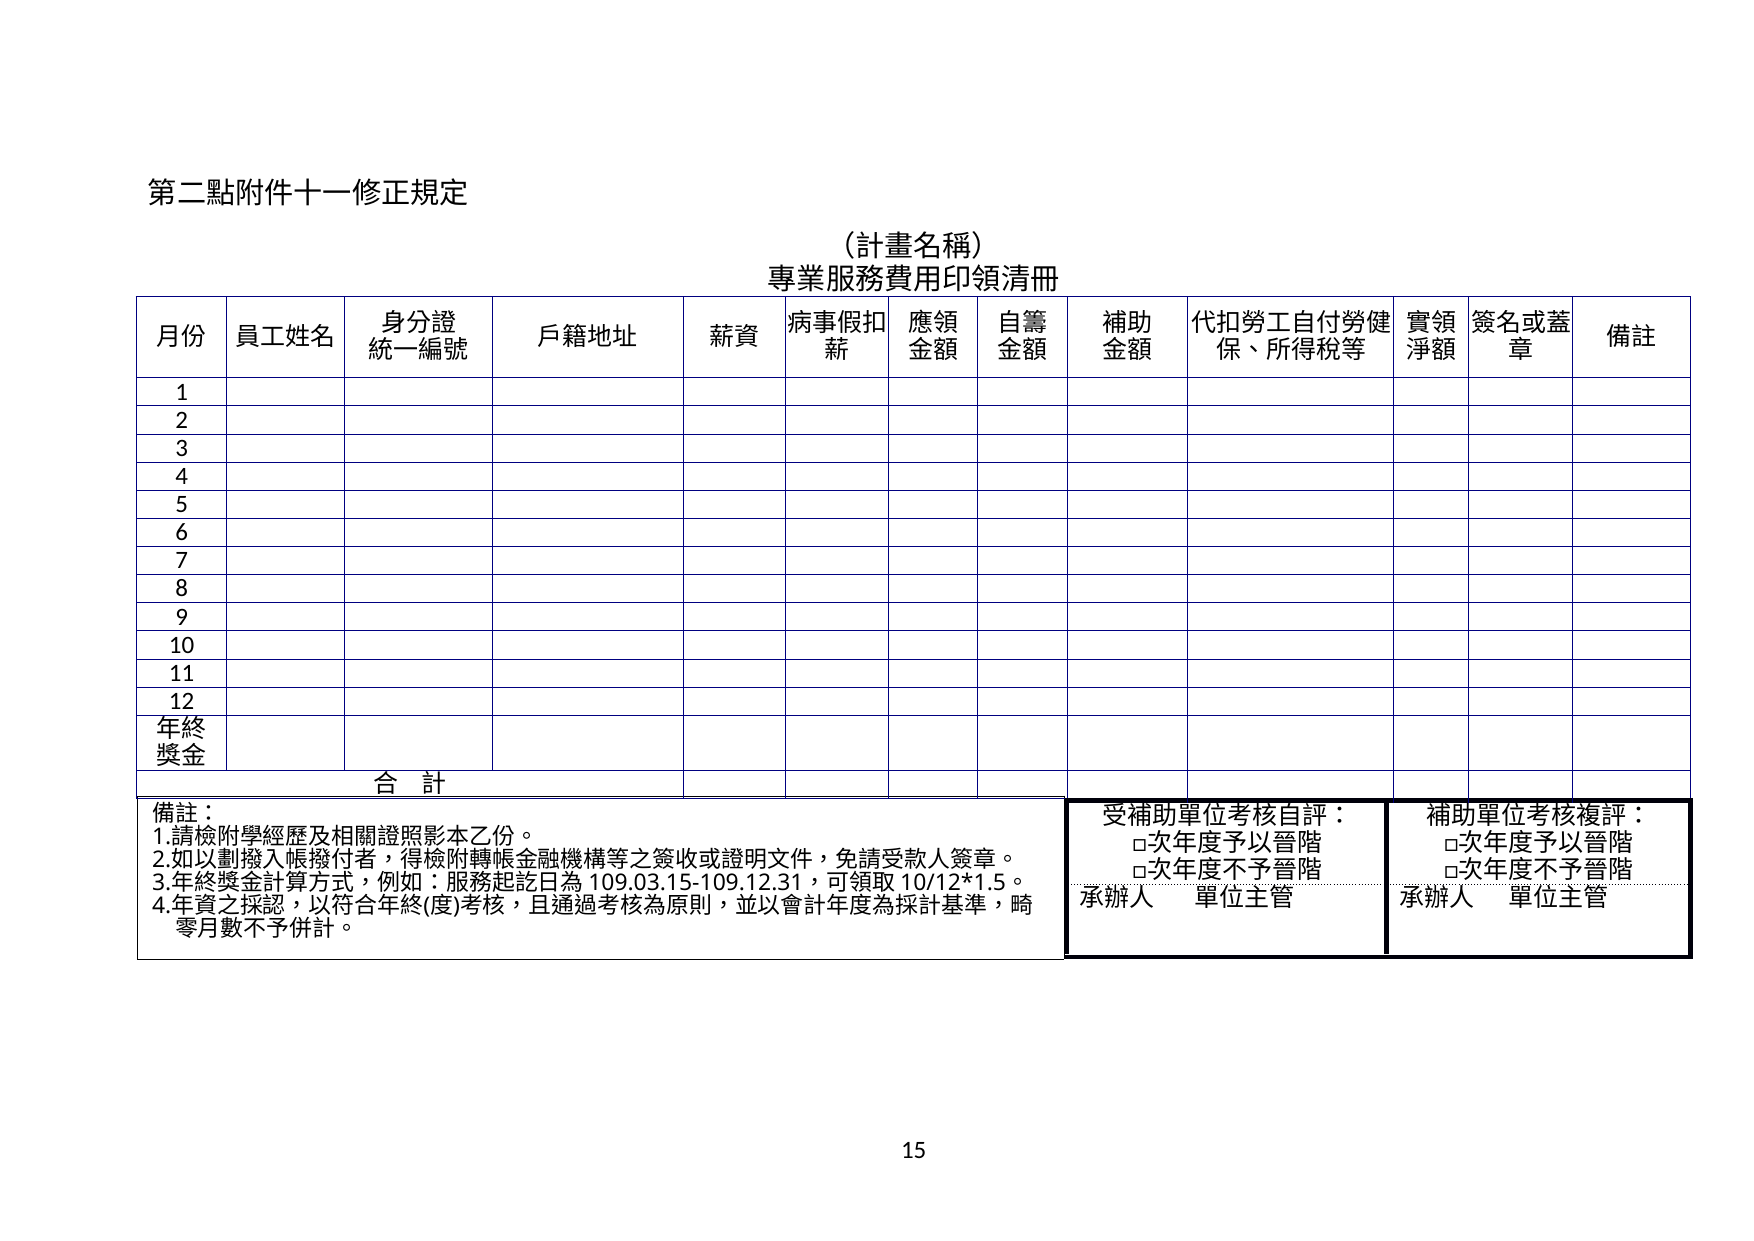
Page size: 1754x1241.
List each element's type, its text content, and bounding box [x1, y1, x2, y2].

table_cell [1573, 660, 1690, 687]
table_header 補助 金額 [1068, 297, 1187, 377]
table_cell [786, 716, 888, 770]
table_cell [227, 435, 344, 462]
table_cell 4 [137, 463, 226, 490]
table_cell [1573, 406, 1690, 433]
table_cell [1068, 519, 1187, 546]
table_cell [1068, 491, 1187, 518]
table_cell [684, 575, 785, 602]
table_cell 合 計 [137, 771, 683, 796]
table_cell [1188, 519, 1393, 546]
table_cell [1573, 463, 1690, 490]
table_cell [227, 631, 344, 658]
table_cell [1068, 688, 1187, 715]
table_cell 6 [137, 519, 226, 546]
table_cell [889, 771, 977, 796]
table_cell [786, 575, 888, 602]
table_header 員工姓名 [227, 297, 344, 377]
table_cell [1573, 435, 1690, 462]
table_cell [684, 406, 785, 433]
table_cell [1188, 603, 1393, 630]
table_cell [684, 463, 785, 490]
table_cell [227, 378, 344, 405]
table_header 簽名或蓋章 [1469, 297, 1572, 377]
table_cell [1068, 406, 1187, 433]
table_header 實領 淨額 [1394, 297, 1468, 377]
table_cell [493, 575, 683, 602]
table_cell [978, 771, 1067, 798]
table_cell [493, 688, 683, 715]
table_cell [889, 491, 977, 518]
table_cell [1573, 547, 1690, 574]
table_cell [978, 463, 1067, 490]
table_cell [345, 660, 492, 687]
table_cell [684, 688, 785, 715]
table_cell [1394, 575, 1468, 602]
table_cell [1394, 716, 1468, 770]
table_cell [1573, 575, 1690, 602]
table_cell 5 [137, 491, 226, 518]
table_cell [1188, 491, 1393, 518]
table_cell [1394, 631, 1468, 658]
text 專業服務費用印領清冊 [148, 263, 1679, 296]
table_cell [345, 406, 492, 433]
table_cell [1394, 660, 1468, 687]
table_cell [1188, 406, 1393, 433]
table_cell [345, 519, 492, 546]
table_cell [1068, 603, 1187, 630]
table_cell [1188, 463, 1393, 490]
table_cell [1469, 519, 1572, 546]
table_cell [1188, 771, 1393, 798]
table_cell [684, 519, 785, 546]
table_cell [889, 603, 977, 630]
table_cell 受補助單位考核自評： □次年度予以晉階 □次年度不予晉階 [1069, 803, 1384, 884]
table_cell [493, 660, 683, 687]
table_cell [345, 435, 492, 462]
text 第二點附件十一修正規定 [148, 177, 1679, 211]
table_cell [1188, 575, 1393, 602]
table_cell [1068, 435, 1187, 462]
table_cell [1188, 631, 1393, 658]
table_cell 1 [137, 378, 226, 405]
table_header 戶籍地址 [493, 297, 683, 377]
table_cell [786, 603, 888, 630]
table_cell [1188, 716, 1393, 770]
table_cell [493, 547, 683, 574]
table_cell [978, 378, 1067, 405]
table_cell [684, 771, 785, 796]
table_cell 2 [137, 406, 226, 433]
table_cell [978, 575, 1067, 602]
table_cell [1068, 378, 1187, 405]
table_cell [345, 547, 492, 574]
table_header 身分證 統一編號 [345, 297, 492, 377]
table_cell [345, 378, 492, 405]
table_cell [345, 688, 492, 715]
table_cell [1188, 660, 1393, 687]
table_cell [1469, 491, 1572, 518]
table_cell [978, 406, 1067, 433]
table_cell [978, 519, 1067, 546]
table_cell [1573, 688, 1690, 715]
table_cell [1068, 547, 1187, 574]
table_cell [1394, 378, 1468, 405]
text （計畫名稱） [148, 229, 1679, 263]
table_cell [1068, 771, 1187, 798]
table_cell [786, 435, 888, 462]
table_cell [889, 463, 977, 490]
table_cell [786, 463, 888, 490]
table_header 薪資 [684, 297, 785, 377]
table_cell [1394, 463, 1468, 490]
table_cell [227, 688, 344, 715]
table_cell 10 [137, 631, 226, 658]
table_cell [1573, 603, 1690, 630]
table_cell [493, 406, 683, 433]
table_cell [889, 631, 977, 658]
table_cell 9 [137, 603, 226, 630]
table_cell [786, 519, 888, 546]
table_cell [493, 519, 683, 546]
table_cell [493, 631, 683, 658]
table_cell [345, 603, 492, 630]
table_cell 承辦人 單位主管 [1069, 884, 1384, 954]
table_cell 承辦人 單位主管 [1389, 884, 1688, 954]
table_cell [227, 547, 344, 574]
table_cell [978, 688, 1067, 715]
table_cell [786, 378, 888, 405]
table_cell [1394, 519, 1468, 546]
table_cell [1573, 771, 1690, 798]
table_cell [1394, 688, 1468, 715]
table_cell [1469, 603, 1572, 630]
table_cell [227, 575, 344, 602]
table_cell [345, 491, 492, 518]
table_cell [889, 688, 977, 715]
table_cell [978, 547, 1067, 574]
table_cell [1573, 491, 1690, 518]
table_cell [227, 519, 344, 546]
table_cell 補助單位考核複評： □次年度予以晉階 □次年度不予晉階 [1389, 803, 1688, 884]
table_cell [1469, 463, 1572, 490]
table_cell [1394, 547, 1468, 574]
table_cell [786, 491, 888, 518]
table_cell [786, 771, 888, 796]
table_cell [1469, 435, 1572, 462]
table_cell [345, 463, 492, 490]
table_cell [493, 491, 683, 518]
table_cell [1394, 491, 1468, 518]
table_cell [889, 406, 977, 433]
table_cell [786, 406, 888, 433]
table_cell [1068, 575, 1187, 602]
table_cell [978, 631, 1067, 658]
table_cell [684, 378, 785, 405]
table_cell [1469, 660, 1572, 687]
table_cell [227, 491, 344, 518]
table_cell [1188, 378, 1393, 405]
table_cell [889, 435, 977, 462]
table_cell [978, 716, 1067, 770]
table_cell [1394, 406, 1468, 433]
table_cell [1469, 575, 1572, 602]
table_cell [1469, 378, 1572, 405]
table_cell 12 [137, 688, 226, 715]
table_cell [684, 660, 785, 687]
table_header 月份 [137, 297, 226, 377]
table_cell [1394, 603, 1468, 630]
table_cell 8 [137, 575, 226, 602]
table_cell [1573, 631, 1690, 658]
table_cell [684, 631, 785, 658]
table_cell [227, 603, 344, 630]
table_cell [1573, 378, 1690, 405]
table_cell [786, 547, 888, 574]
table_cell [1394, 771, 1468, 798]
table_cell [1068, 660, 1187, 687]
table_cell [684, 547, 785, 574]
table_cell [227, 406, 344, 433]
table_cell [889, 519, 977, 546]
table_cell 7 [137, 547, 226, 574]
table_cell [227, 463, 344, 490]
table_cell [978, 435, 1067, 462]
table_cell [1394, 435, 1468, 462]
table_cell [345, 716, 492, 770]
table_cell [1469, 406, 1572, 433]
table_cell [1469, 547, 1572, 574]
table_header 應領 金額 [889, 297, 977, 377]
table_cell [684, 603, 785, 630]
table_cell [1469, 771, 1572, 798]
table_cell [1188, 547, 1393, 574]
table_cell [1068, 716, 1187, 770]
table_cell [1188, 435, 1393, 462]
table_cell [345, 575, 492, 602]
table_cell [978, 660, 1067, 687]
table_cell [493, 435, 683, 462]
table_cell [1188, 688, 1393, 715]
table_header 自籌 金額 [978, 297, 1067, 377]
table_cell [978, 603, 1067, 630]
table_cell [493, 463, 683, 490]
table_cell [493, 378, 683, 405]
table_cell [493, 603, 683, 630]
table_cell [1573, 519, 1690, 546]
table_cell [684, 716, 785, 770]
table_cell [889, 575, 977, 602]
table_cell [345, 631, 492, 658]
table_cell [1068, 463, 1187, 490]
table_cell 11 [137, 660, 226, 687]
table_cell [684, 435, 785, 462]
table_cell [227, 716, 344, 770]
table_cell 合 計 [138, 799, 1064, 959]
table_cell [1469, 716, 1572, 770]
table_cell [889, 547, 977, 574]
table_cell [889, 716, 977, 770]
table_cell [684, 491, 785, 518]
table_cell [786, 660, 888, 687]
table_cell [227, 660, 344, 687]
table_header 病事假扣薪 [786, 297, 888, 377]
table_cell 年終獎金 [137, 716, 226, 770]
table_header 備註 [1573, 297, 1690, 377]
table_cell [889, 660, 977, 687]
table_cell [1469, 688, 1572, 715]
table_header 代扣勞工自付勞健保、所得稅等 [1188, 297, 1393, 377]
table_cell [786, 688, 888, 715]
table_cell [1068, 631, 1187, 658]
table_cell [889, 378, 977, 405]
table_cell 3 [137, 435, 226, 462]
table_cell [493, 716, 683, 770]
table_cell [1469, 631, 1572, 658]
table_cell [786, 631, 888, 658]
table_cell [978, 491, 1067, 518]
table_cell [1573, 716, 1690, 770]
